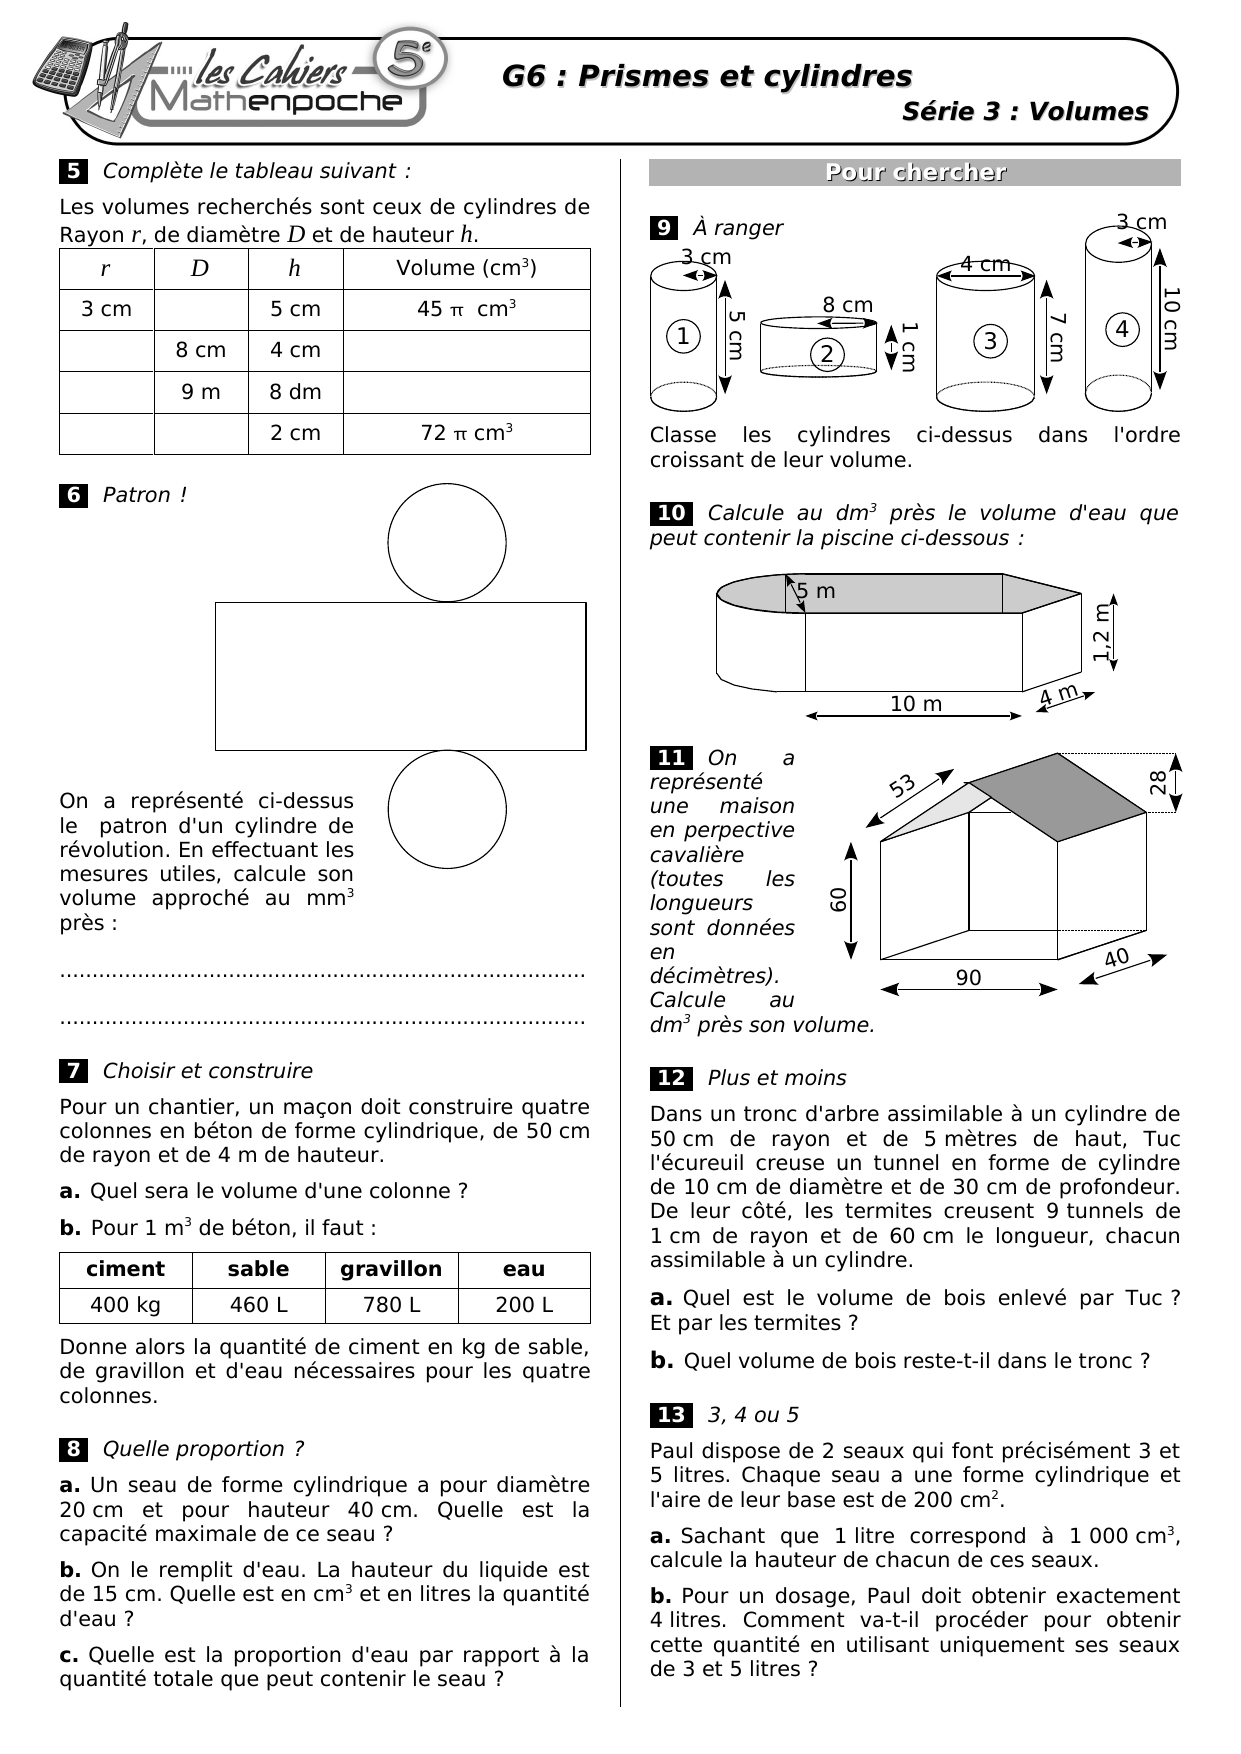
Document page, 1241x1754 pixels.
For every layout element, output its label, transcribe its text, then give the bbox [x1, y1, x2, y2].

list [401, 485, 493, 508]
table_header r [60, 249, 153, 289]
table_header D [155, 249, 248, 289]
table_cell 45  cm3 [344, 290, 590, 330]
table_cell 8 dm [249, 372, 343, 413]
list Sachant que 1 litre correspond à 1 000 cm3, calcule la hauteur de chacun de ces seaux. [649, 1524, 1181, 1572]
table_cell [60, 331, 153, 371]
list Calcule au dm3 près le volume d'eau que peut contenir la piscine ci-dessous : [649, 502, 1181, 550]
list À ranger [678, 216, 1126, 240]
list Plus et moins [693, 1067, 1181, 1091]
list [463, 484, 591, 508]
text On a représenté ci-dessus le patron d'un cylindre de révolution. En effectuant les mesures utiles, calcule son volume approché au mm3 près : [59, 789, 354, 935]
table_header ciment [60, 1253, 192, 1288]
table_header h [249, 249, 343, 289]
list On le remplit d'eau. La hauteur du liquide est de 15 cm. Quelle est en cm3 et en litres la quantité d'eau ? [59, 1558, 591, 1631]
table_cell [344, 372, 590, 413]
table_cell 3 cm [60, 290, 153, 330]
table_cell 2 cm [249, 414, 343, 454]
table_header Volume (cm3) [344, 249, 590, 289]
table_header sable [193, 1253, 325, 1288]
text Pour chercher [649, 159, 1181, 186]
list Un seau de forme cylindrique a pour diamètre 20 cm et pour hauteur 40 cm. Quelle est la capacité maximale de ce seau ? [59, 1473, 591, 1546]
table_cell 72  cm3 [344, 414, 590, 454]
table_cell 5 cm [249, 290, 343, 330]
list Choisir et construire [88, 1059, 591, 1083]
table_cell [344, 331, 590, 371]
table_cell [60, 372, 153, 413]
list Dans un tronc d'arbre assimilable à un cylindre de 50 cm de rayon et de 5 mètres de haut, Tuc l'écureuil creuse un tunnel en forme de cylindre de 10 cm de diamètre et de 30 cm de profondeur. De leur côté, les termites creusent 9 tunnels de 1 cm de rayon et de 60 cm le longueur, chacun assimilable à un cylindre. [649, 1103, 1181, 1272]
picture [30, 18, 1182, 152]
list Pour un dosage, Paul doit obtenir exactement 4 litres. Comment va-t-il procéder pour obtenir cette quantité en utilisant uniquement ses seaux de 3 et 5 litres ? [649, 1584, 1181, 1681]
text ................................................................................. [59, 947, 591, 982]
table_cell [60, 414, 153, 454]
table_cell 780 L [326, 1289, 458, 1323]
list Quel sera le volume d'une colonne ? [59, 1179, 591, 1204]
list Patron ! [88, 484, 432, 508]
text ................................................................................. [59, 994, 591, 1029]
table_header eau [459, 1253, 590, 1288]
table_cell [155, 290, 248, 330]
list Quel volume de bois reste-t-il dans le tronc ? [649, 1347, 1181, 1374]
table_cell 460 L [193, 1289, 325, 1323]
list 3, 4 ou 5 [693, 1403, 1181, 1428]
list Quel est le volume de bois enlevé par Tuc ? Et par les termites ? [649, 1284, 1181, 1335]
table_cell [155, 414, 248, 454]
text Classe les cylindres ci-dessus dans l'ordre croissant de leur volume. [649, 423, 1181, 472]
table_cell 8 cm [155, 331, 248, 371]
text Donne alors la quantité de ciment en kg de sable, de gravillon et d'eau nécessaires pour les quatre colonnes. [59, 1335, 591, 1408]
list Complète le tableau suivant : [88, 159, 591, 184]
table_cell 200 L [459, 1289, 590, 1323]
table_cell 9 m [155, 372, 248, 413]
list Quelle est la proportion d'eau par rapport à la quantité totale que peut contenir le seau ? [59, 1643, 591, 1691]
list Paul dispose de 2 seaux qui font précisément 3 et 5 litres. Chaque seau a une forme cylindrique et l'aire de leur base est de 200 cm2. [649, 1439, 1181, 1512]
list Pour un chantier, un maçon doit construire quatre colonnes en béton de forme cylindrique, de 50 cm de rayon et de 4 m de hauteur. [59, 1095, 591, 1168]
list On a représenté une maison en perpective cavalière (toutes les longueurs sont données en décimètres). Calcule au dm3 près son volume. [649, 746, 1181, 1037]
list Pour 1 m3 de béton, il faut : [59, 1216, 591, 1240]
list Quelle proportion ? [59, 1437, 591, 1462]
list À ranger [1088, 227, 1149, 240]
table_cell 400 kg [60, 1289, 192, 1323]
list Les volumes recherchés sont ceux de cylindres de Rayon r, de diamètre D et de hauteur h. [59, 195, 591, 247]
list À ranger [1125, 216, 1181, 240]
table_header gravillon [326, 1253, 458, 1288]
table_cell 4 cm [249, 331, 343, 371]
